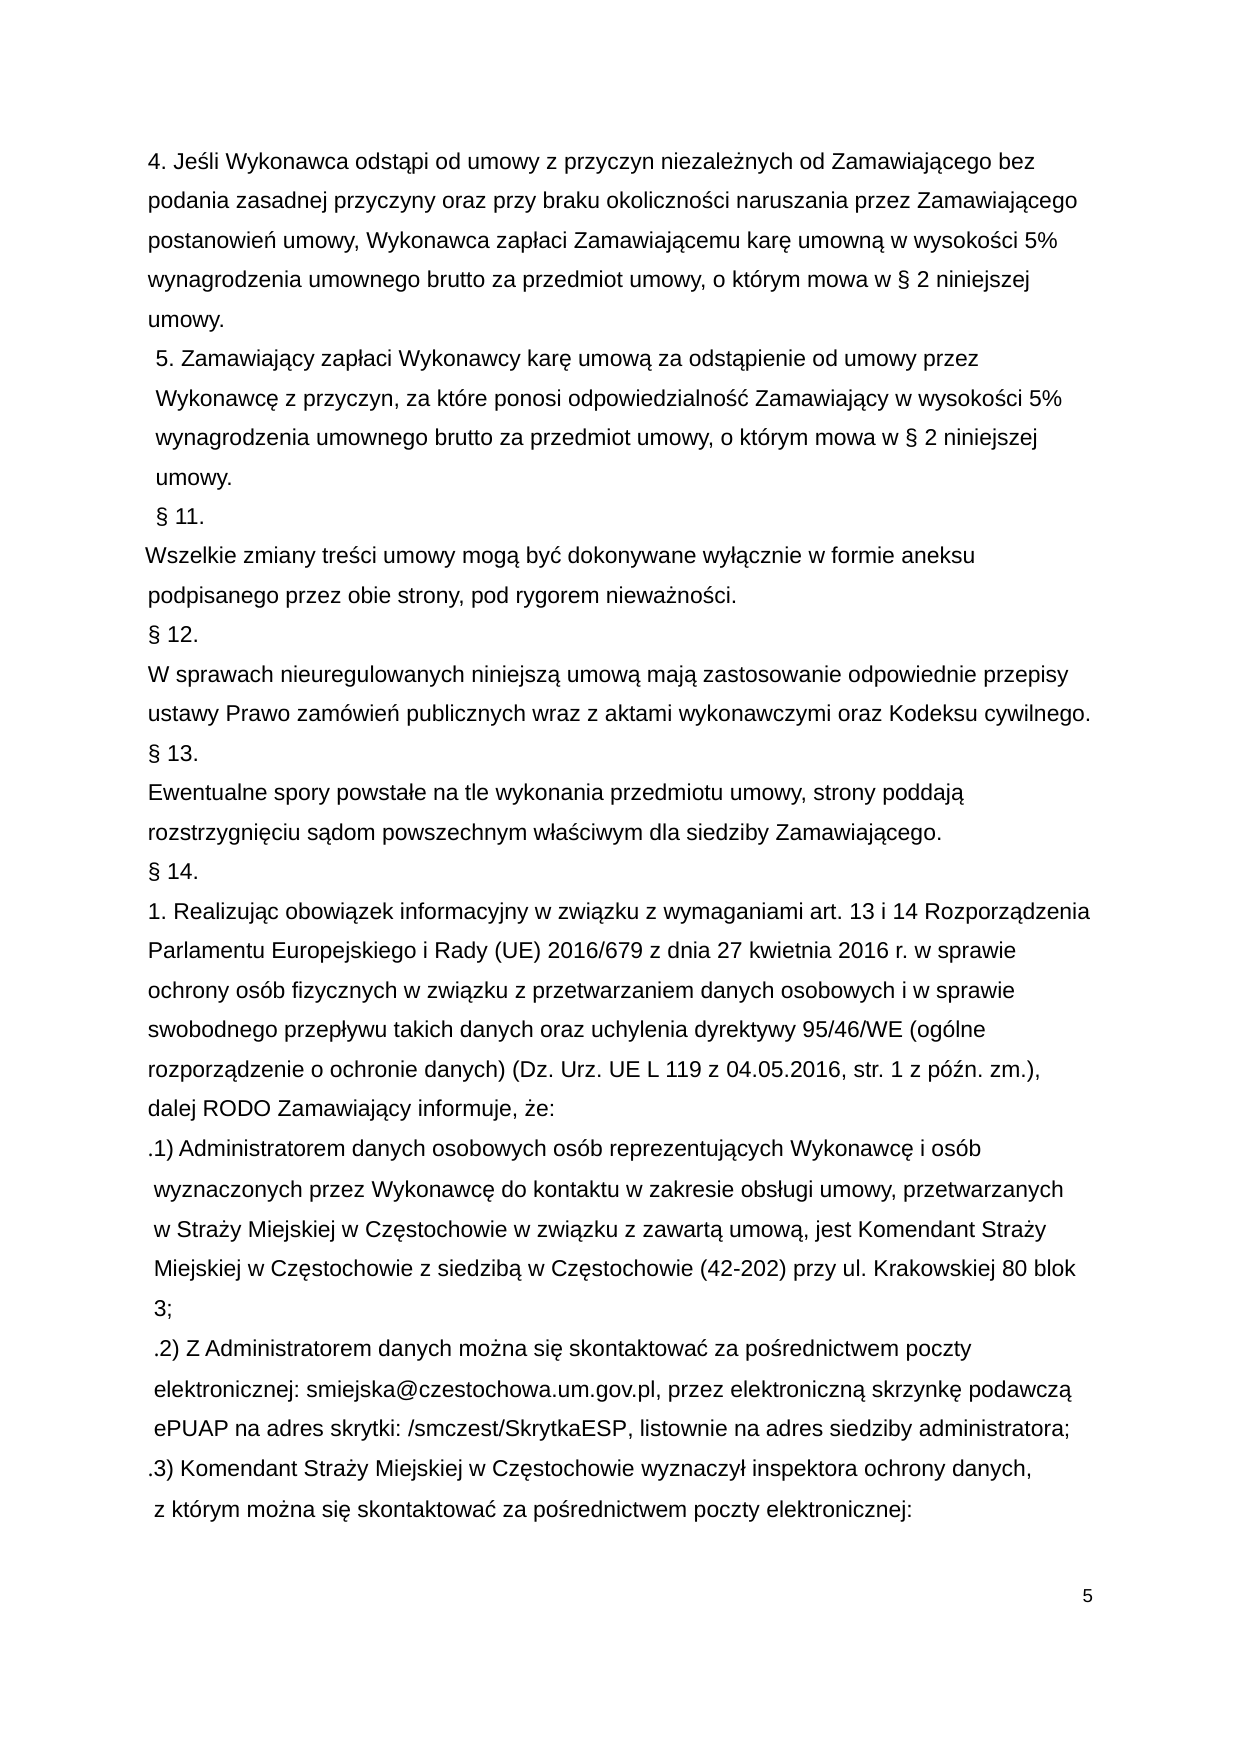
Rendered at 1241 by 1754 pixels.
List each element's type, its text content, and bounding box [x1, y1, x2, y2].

list § 11. [144, 503, 1093, 529]
list 3) Komendant Straży Miejskiej w Częstochowie wyznaczył inspektora ochrony danych, z którym można się skontaktować za pośrednictwem poczty elektronicznej: [148, 1454, 1093, 1522]
text § 14. [148, 858, 1093, 884]
text 1. Realizując obowiązek informacyjny w związku z wymaganiami art. 13 i 14 Rozporządzenia Parlamentu Europejskiego i Rady (UE) 2016/679 z dnia 27 kwietnia 2016 r. w sprawie ochrony osób fizycznych w związku z przetwarzaniem danych osobowych i w sprawie swobodnego przepływu takich danych oraz uchylenia dyrektywy 95/46/WE (ogólne rozporządzenie o ochronie danych) (Dz. Urz. UE L 119 z 04.05.2016, str. 1 z późn. zm.), dalej RODO Zamawiający informuje, że: [148, 898, 1093, 1121]
text Wszelkie zmiany treści umowy mogą być dokonywane wyłącznie w formie aneksu podpisanego przez obie strony, pod rygorem nieważności. [145, 542, 1093, 608]
text Ewentualne spory powstałe na tle wykonania przedmiotu umowy, strony poddają rozstrzygnięciu sądom powszechnym właściwym dla siedziby Zamawiającego. [148, 779, 1093, 845]
list 1) Administratorem danych osobowych osób reprezentujących Wykonawcę i osób wyznaczonych przez Wykonawcę do kontaktu w zakresie obsługi umowy, przetwarzanych w Straży Miejskiej w Częstochowie w związku z zawartą umową, jest Komendant Straży Miejskiej w Częstochowie z siedzibą w Częstochowie (42-202) przy ul. Krakowskiej 80 blok 3; [148, 1134, 1093, 1321]
list 5. Zamawiający zapłaci Wykonawcy karę umową za odstąpienie od umowy przez Wykonawcę z przyczyn, za które ponosi odpowiedzialność Zamawiający w wysokości 5% wynagrodzenia umownego brutto za przedmiot umowy, o którym mowa w § 2 niniejszej umowy. [144, 345, 1093, 490]
text § 13. [148, 740, 1093, 766]
list 2) Z Administratorem danych można się skontaktować za pośrednictwem poczty elektronicznej: smiejska@czestochowa.um.gov.pl, przez elektroniczną skrzynkę podawczą ePUAP na adres skrytki: /smczest/SkrytkaESP, listownie na adres siedziby administratora; [153, 1334, 1093, 1441]
text W sprawach nieuregulowanych niniejszą umową mają zastosowanie odpowiednie przepisy ustawy Prawo zamówień publicznych wraz z aktami wykonawczymi oraz Kodeksu cywilnego. [148, 661, 1093, 727]
list 4. Jeśli Wykonawca odstąpi od umowy z przyczyn niezależnych od Zamawiającego bez podania zasadnej przyczyny oraz przy braku okoliczności naruszania przez Zamawiającego postanowień umowy, Wykonawca zapłaci Zamawiającemu karę umowną w wysokości 5% wynagrodzenia umownego brutto za przedmiot umowy, o którym mowa w § 2 niniejszej umowy. [148, 148, 1093, 332]
text § 12. [148, 621, 1093, 648]
